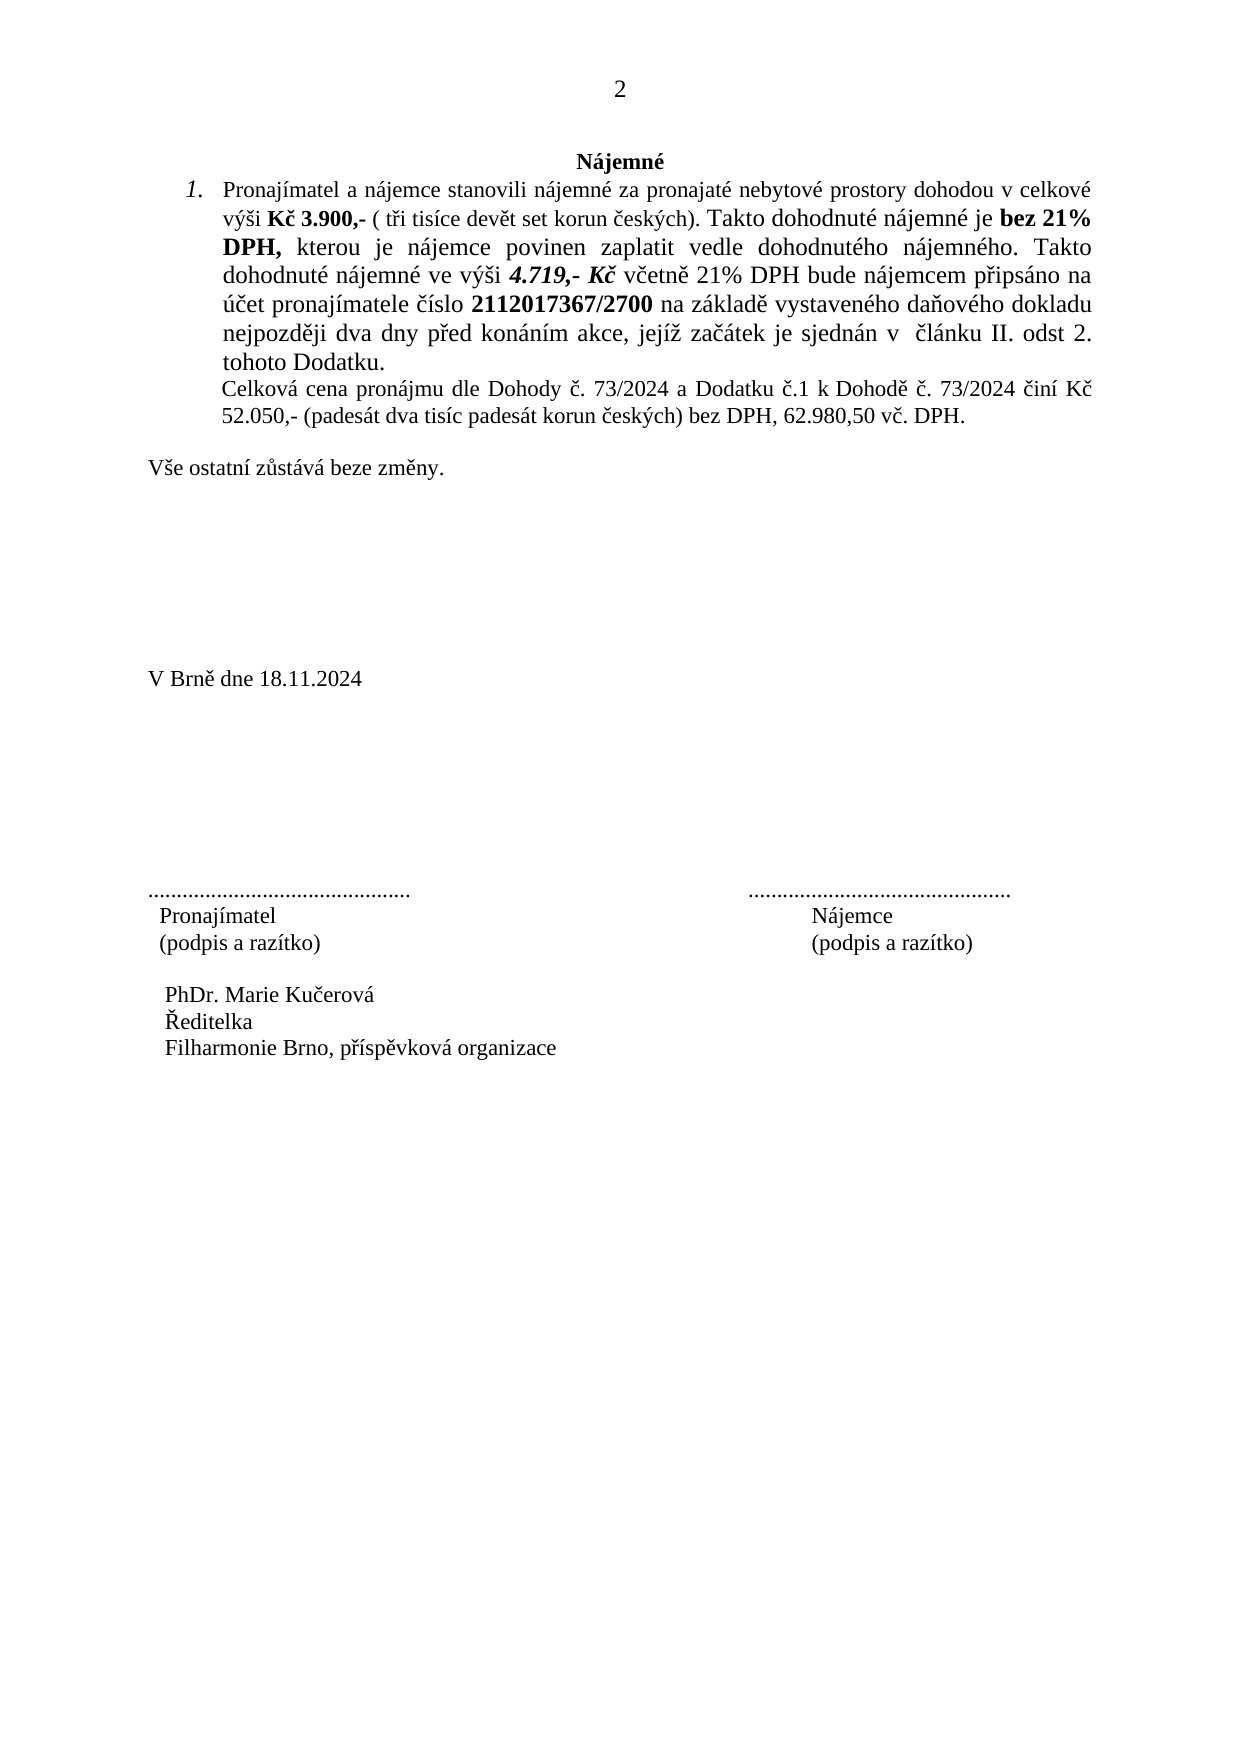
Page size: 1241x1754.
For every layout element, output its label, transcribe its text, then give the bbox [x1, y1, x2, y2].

text Nájemné [148, 148, 1092, 174]
text Vše ostatní zůstává beze změny. [148, 454, 1092, 481]
list Pronajímatel a nájemce stanovili nájemné za pronajaté nebytové prostory dohodou v celkové výši Kč 3.900,- ( tři tisíce devět set korun českých). Takto dohodnuté nájemné je bez 21% DPH, kterou je nájemce povinen zaplatit vedle dohodnutého nájemného. Takto dohodnuté nájemné ve výši 4.719,- Kč včetně 21% DPH bude nájemcem připsáno na účet pronajímatele číslo 2112017367/2700 na základě vystaveného daňového dokladu nejpozději dva dny před konáním akce, jejíž začátek je sjednán v článku II. odst 2. tohoto Dodatku. [185, 174, 1092, 375]
text Ředitelka [148, 1008, 1092, 1034]
text PhDr. Marie Kučerová [148, 981, 1092, 1008]
text Pronajímatel Nájemce [148, 902, 1092, 929]
text V Brně dne 18.11.2024 [148, 665, 1092, 692]
text (podpis a razítko) (podpis a razítko) [148, 929, 1092, 955]
text Celková cena pronájmu dle Dohody č. 73/2024 a Dodatku č.1 k Dohodě č. 73/2024 činí Kč 52.050,- (padesát dva tisíc padesát korun českých) bez DPH, 62.980,50 vč. DPH. [221, 375, 1092, 428]
text Filharmonie Brno, příspěvková organizace [148, 1034, 1092, 1061]
text .............................................. .............................................. [148, 876, 1092, 902]
